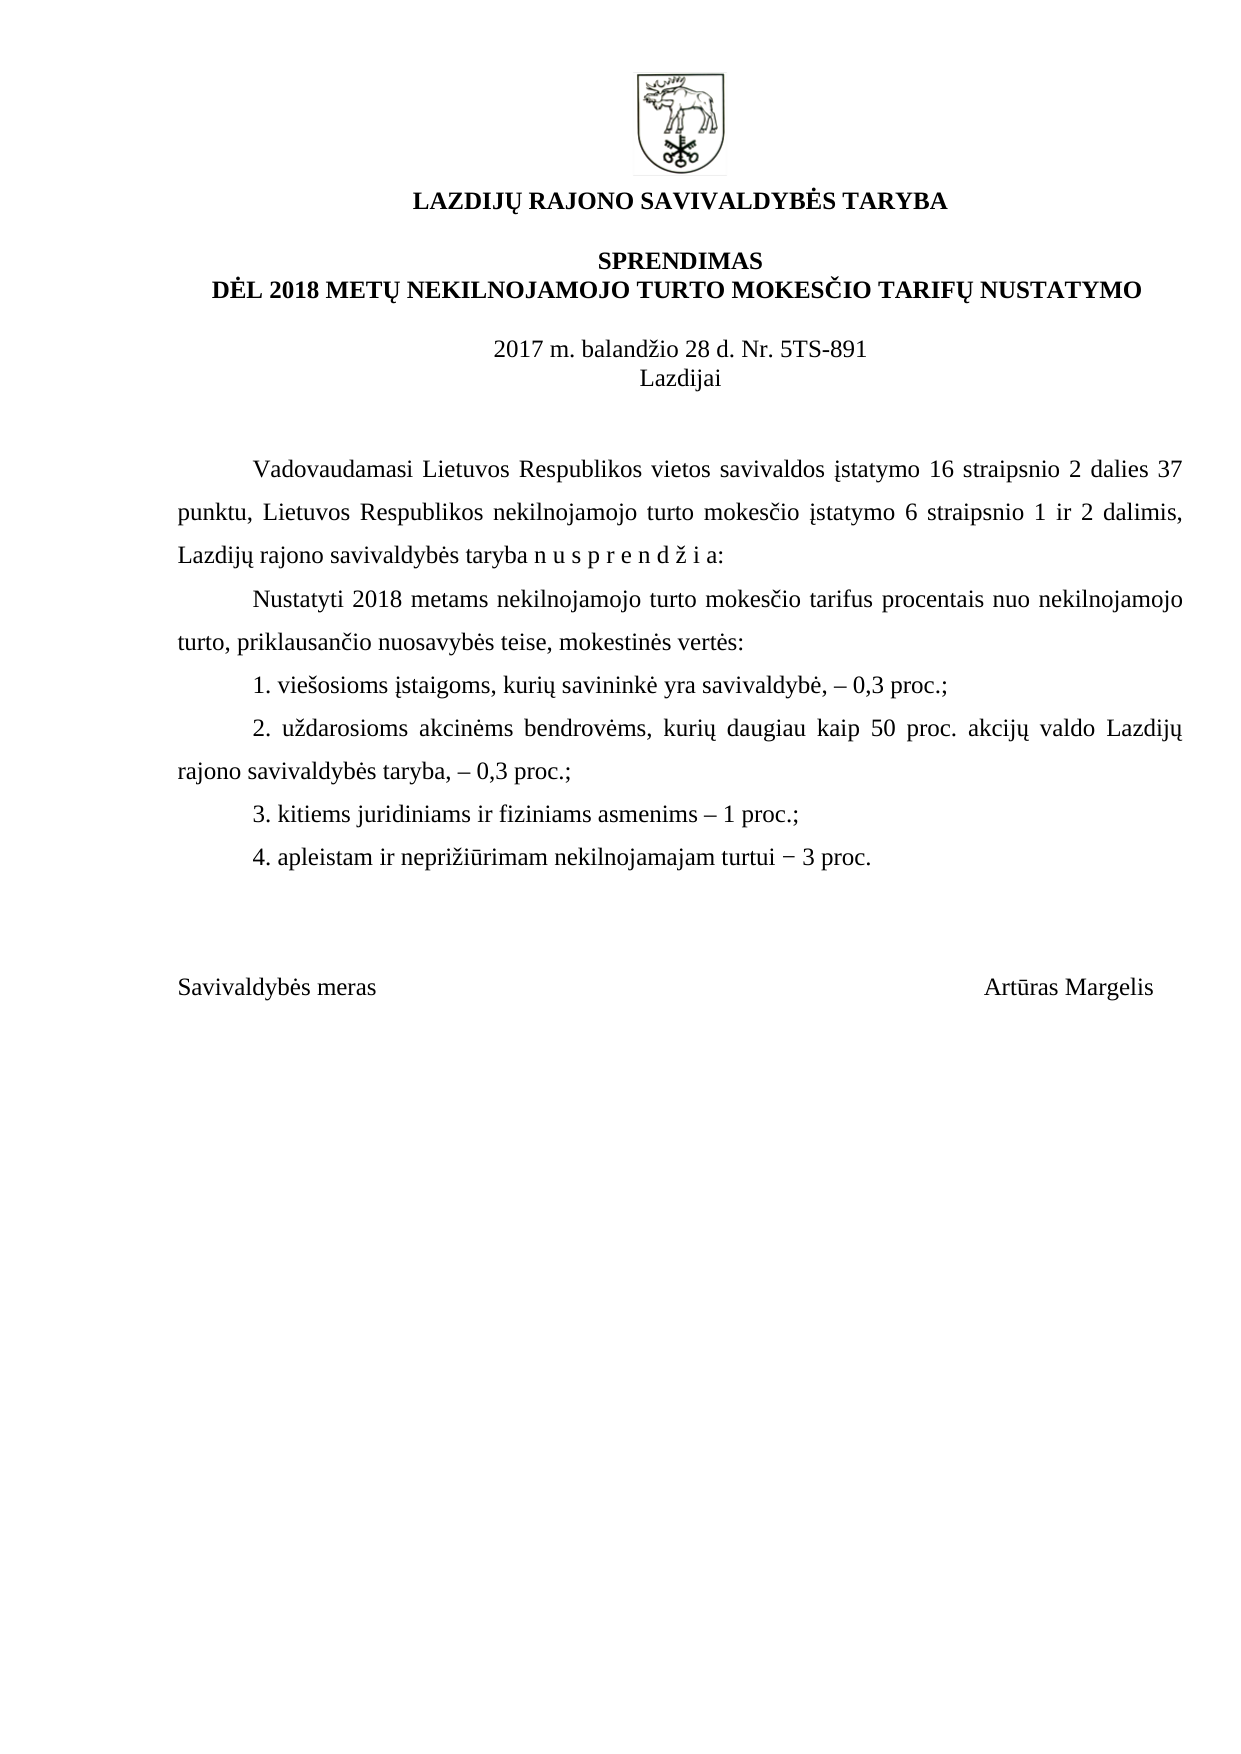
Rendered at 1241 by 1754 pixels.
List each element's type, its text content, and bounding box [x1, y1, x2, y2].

text DĖL 2018 METŲ NEKILNOJAMOJO TURTO MOKESČIO TARIFŲ NUSTATYMO [177, 275, 1183, 303]
text 1. viešosioms įstaigoms, kurių savininkė yra savivaldybė, – 0,3 proc.; [177, 670, 1183, 699]
text Nustatyti 2018 metams nekilnojamojo turto mokesčio tarifus procentais nuo nekilnojamojo turto, priklausančio nuosavybės teise, mokestinės vertės: [177, 584, 1183, 656]
text 2017 m. balandžio 28 d. Nr. 5TS-891 [177, 334, 1183, 363]
text 3. kitiems juridiniams ir fiziniams asmenims – 1 proc.; [177, 799, 1183, 828]
text Lazdijai [177, 363, 1183, 392]
text Vadovaudamasi Lietuvos Respublikos vietos savivaldos įstatymo 16 straipsnio 2 dalies 37 punktu, Lietuvos Respublikos nekilnojamojo turto mokesčio įstatymo 6 straipsnio 1 ir 2 dalimis, Lazdijų rajono savivaldybės taryba n u s p r e n d ž i a: [177, 454, 1183, 569]
text Savivaldybės meras Artūras Margelis [177, 972, 1183, 1001]
text SPRENDIMAS [177, 246, 1183, 275]
text LAZDIJŲ RAJONO SAVIVALDYBĖS TARYBA [177, 186, 1183, 215]
text 4. apleistam ir neprižiūrimam nekilnojamajam turtui − 3 proc. [177, 842, 1183, 871]
text 2. uždarosioms akcinėms bendrovėms, kurių daugiau kaip 50 proc. akcijų valdo Lazdijų rajono savivaldybės taryba, – 0,3 proc.; [177, 713, 1183, 785]
